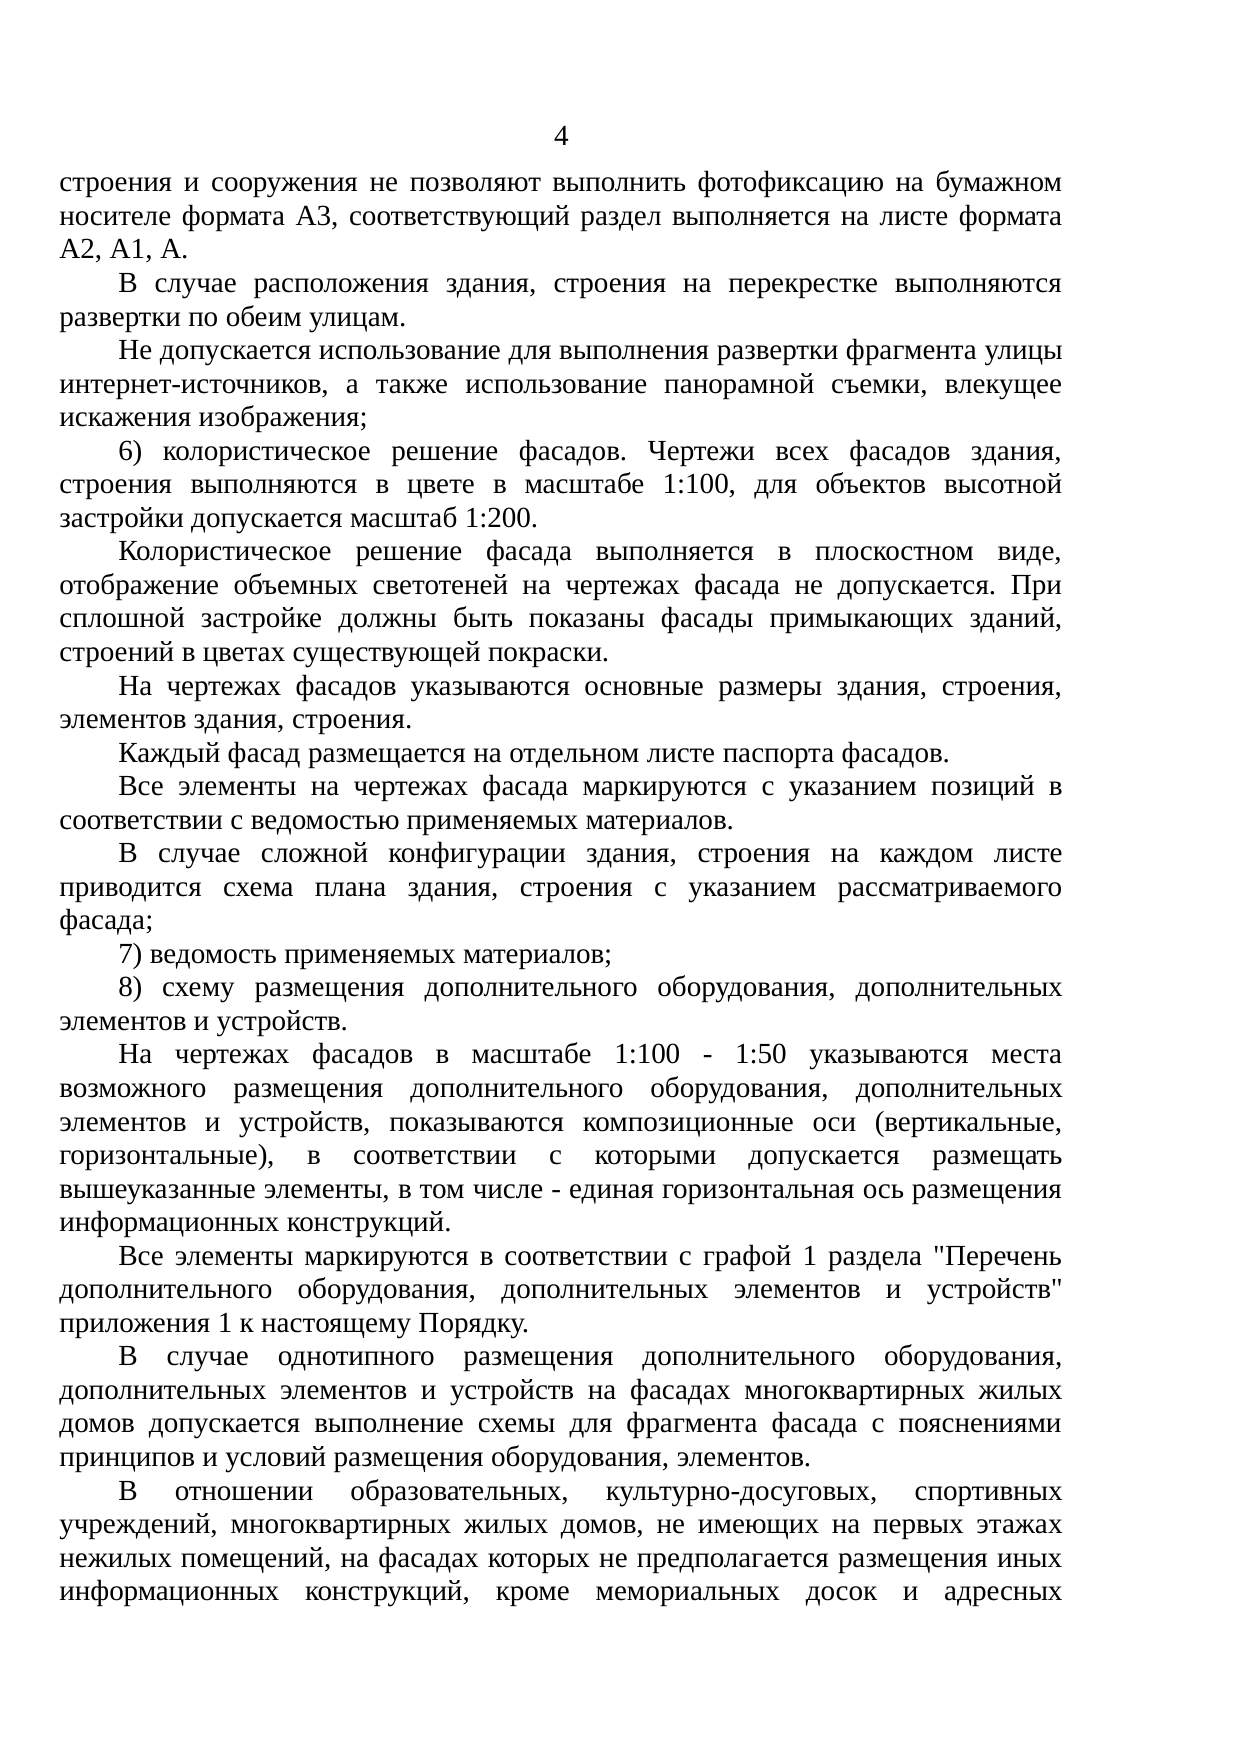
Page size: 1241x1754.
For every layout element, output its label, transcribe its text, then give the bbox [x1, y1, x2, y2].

text 7) ведомость применяемых материалов; [59, 936, 1063, 970]
text В отношении образовательных, культурно-досуговых, спортивных учреждений, многоквартирных жилых домов, не имеющих на первых этажах нежилых помещений, на фасадах которых не предполагается размещения иных информационных конструкций, кроме мемориальных досок и адресных [59, 1473, 1063, 1607]
text В случае расположения здания, строения на перекрестке выполняются развертки по обеим улицам. [59, 265, 1063, 332]
text Не допускается использование для выполнения развертки фрагмента улицы интернет-источников, а также использование панорамной съемки, влекущее искажения изображения; [59, 332, 1063, 433]
text Колористическое решение фасада выполняется в плоскостном виде, отображение объемных светотеней на чертежах фасада не допускается. При сплошной застройке должны быть показаны фасады примыкающих зданий, строений в цветах существующей покраски. [59, 534, 1063, 668]
text Все элементы на чертежах фасада маркируются с указанием позиций в соответствии с ведомостью применяемых материалов. [59, 768, 1063, 836]
text В случае сложной конфигурации здания, строения на каждом листе приводится схема плана здания, строения с указанием рассматриваемого фасада; [59, 836, 1063, 936]
text На чертежах фасадов указываются основные размеры здания, строения, элементов здания, строения. [59, 668, 1063, 735]
text 8) схему размещения дополнительного оборудования, дополнительных элементов и устройств. [59, 970, 1063, 1037]
text Все элементы маркируются в соответствии с графой 1 раздела "Перечень дополнительного оборудования, дополнительных элементов и устройств" приложения 1 к настоящему Порядку. [59, 1238, 1063, 1339]
text 6) колористическое решение фасадов. Чертежи всех фасадов здания, строения выполняются в цвете в масштабе 1:100, для объектов высотной застройки допускается масштаб 1:200. [59, 433, 1063, 534]
text Каждый фасад размещается на отдельном листе паспорта фасадов. [59, 735, 1063, 768]
text В случае однотипного размещения дополнительного оборудования, дополнительных элементов и устройств на фасадах многоквартирных жилых домов допускается выполнение схемы для фрагмента фасада с пояснениями принципов и условий размещения оборудования, элементов. [59, 1339, 1063, 1473]
text строения и сооружения не позволяют выполнить фотофиксацию на бумажном носителе формата А3, соответствующий раздел выполняется на листе формата А2, А1, А. [59, 165, 1063, 265]
text На чертежах фасадов в масштабе 1:100 - 1:50 указываются места возможного размещения дополнительного оборудования, дополнительных элементов и устройств, показываются композиционные оси (вертикальные, горизонтальные), в соответствии с которыми допускается размещать вышеуказанные элементы, в том числе - единая горизонтальная ось размещения информационных конструкций. [59, 1037, 1063, 1238]
